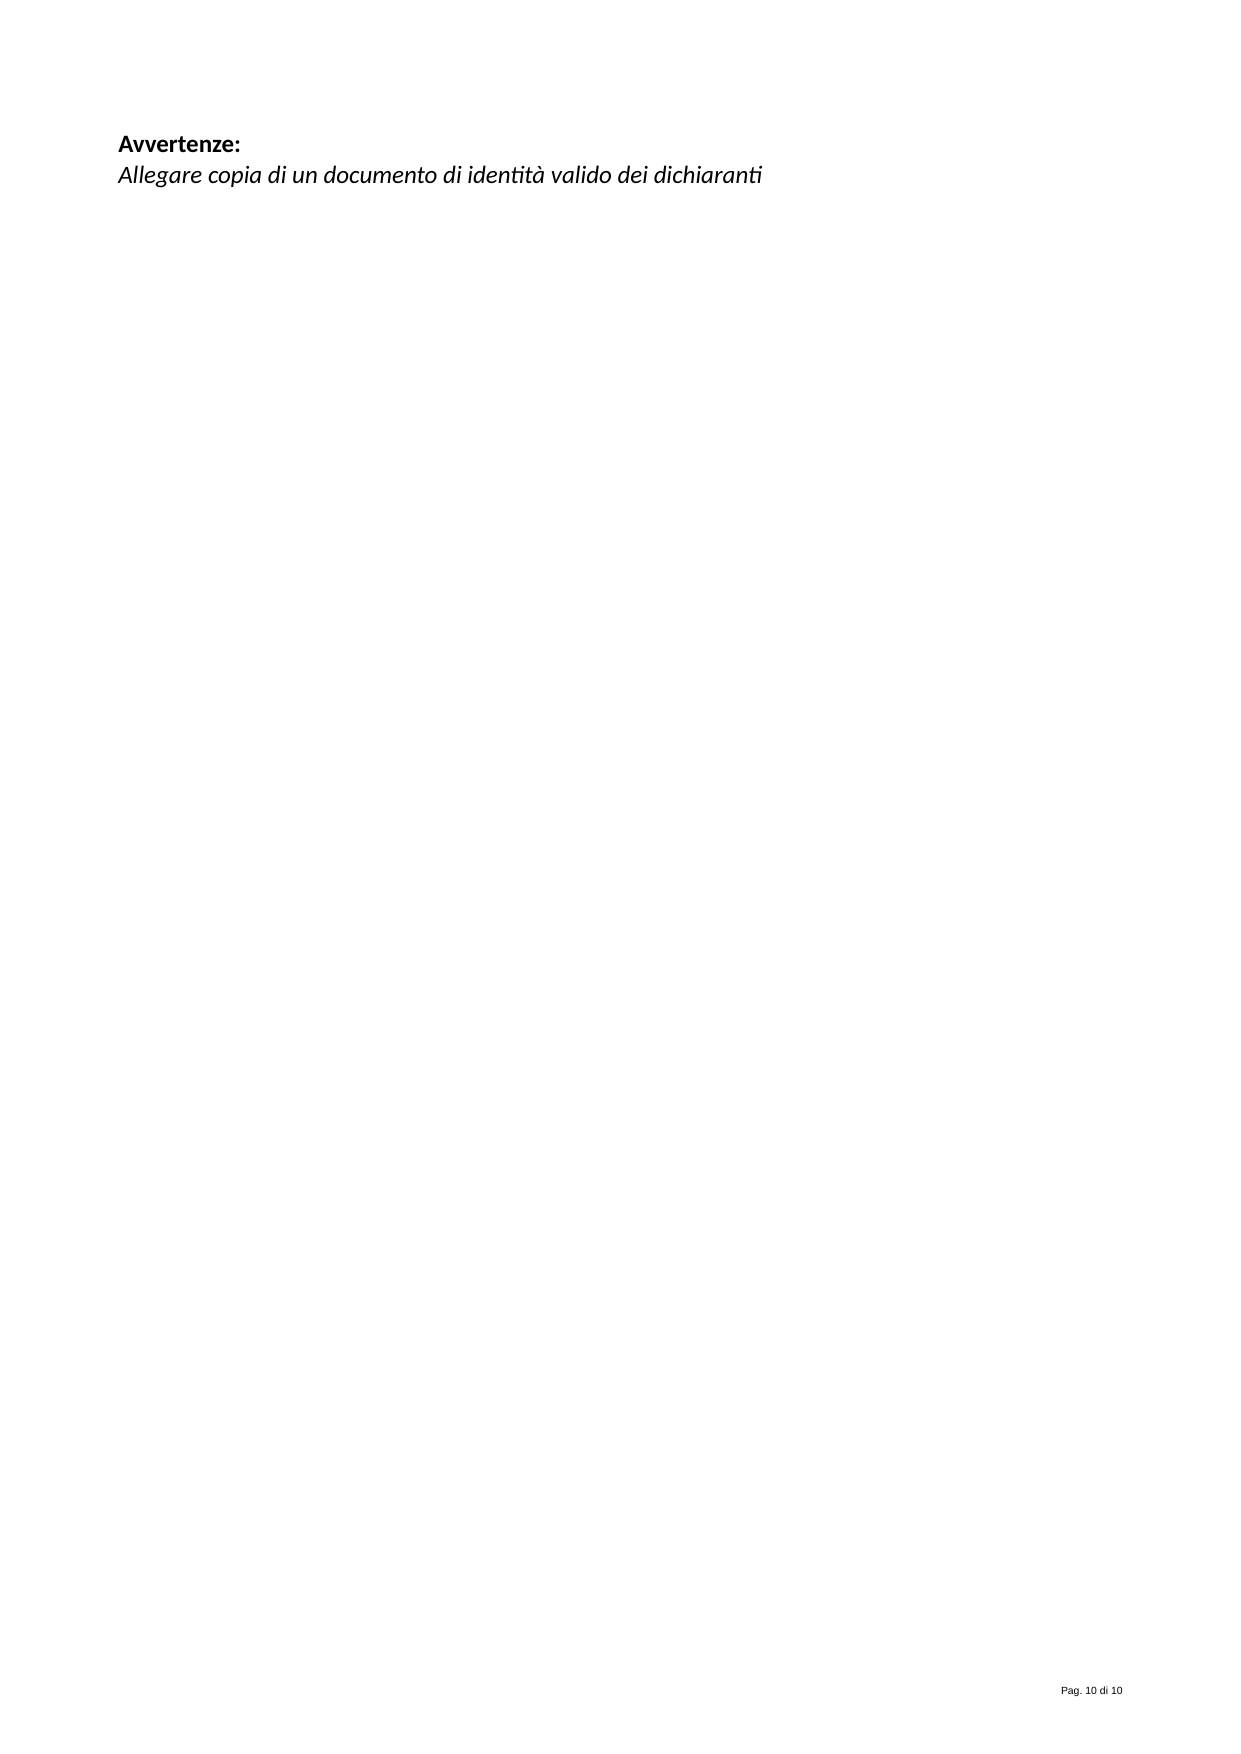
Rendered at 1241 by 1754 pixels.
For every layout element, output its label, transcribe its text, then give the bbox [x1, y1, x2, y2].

text Allegare copia di un documento di identità valido dei dichiaranti [118, 159, 1122, 189]
text Avvertenze: [118, 128, 1122, 159]
